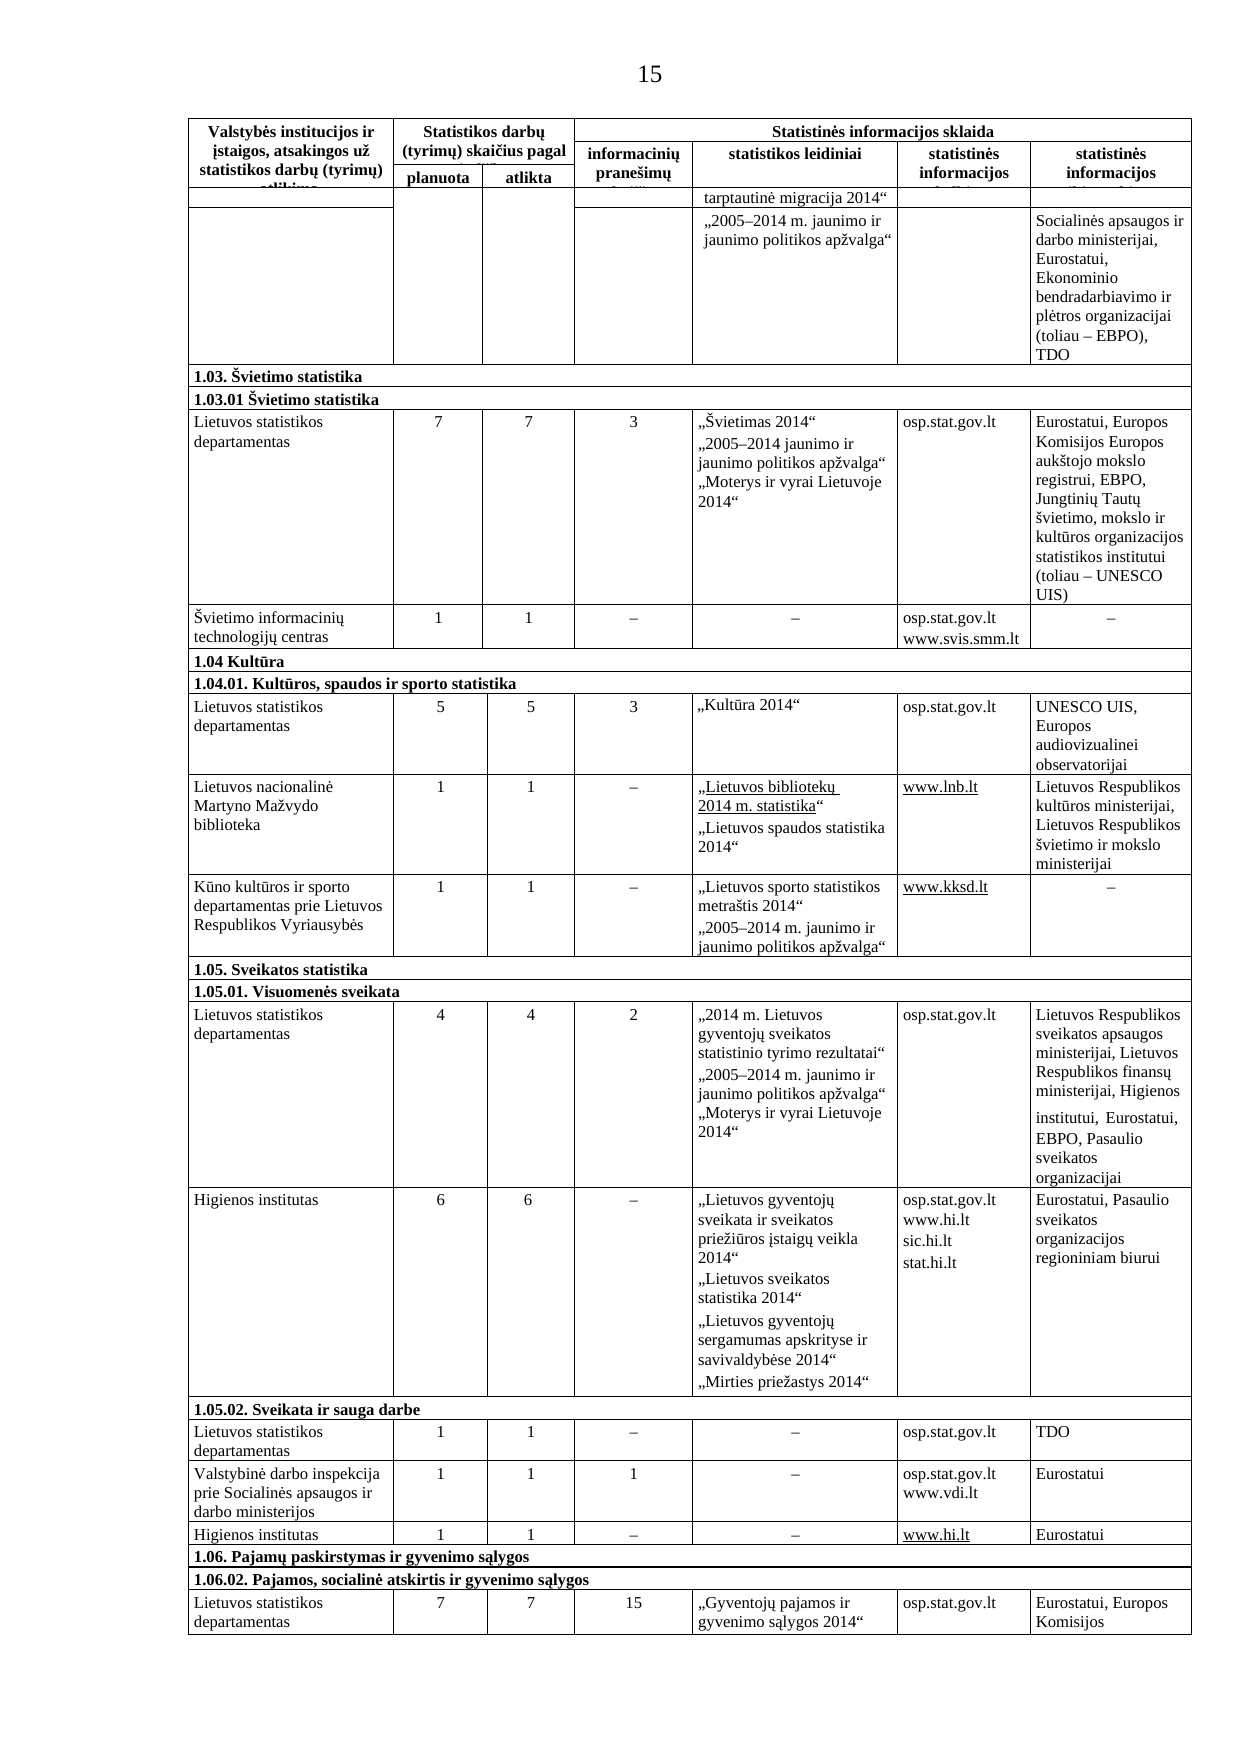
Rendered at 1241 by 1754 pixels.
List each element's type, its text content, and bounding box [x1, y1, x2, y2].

table_cell Eurostatui [1031, 1522, 1191, 1544]
table_cell Socialinės apsaugos ir darbo ministerijai, Eurostatui, Ekonominio bendradarbiavimo ir plėtros organizacijai (toliau – EBPO), TDO [1031, 208, 1191, 364]
table_cell [483, 188, 574, 364]
table_cell 1 [488, 1522, 574, 1544]
table_cell 3 [575, 410, 692, 604]
table_cell Eurostatui, Pasaulio sveikatos organizacijos regioniniam biurui [1031, 1188, 1191, 1396]
table_cell „Lietuvos sporto statistikos metraštis 2014“ „2005–2014 m. jaunimo ir jaunimo politikos apžvalga“ [693, 875, 897, 956]
table_cell Eurostatui [1031, 1461, 1191, 1521]
table_cell osp.stat.gov.lt [898, 1420, 1030, 1460]
table_cell „Mirties priežastys 2014“ [693, 1369, 897, 1396]
table_cell osp.stat.gov.lt www.vdi.lt [898, 1461, 1030, 1521]
table_cell 1.04 Kultūra [189, 649, 1191, 671]
table_cell osp.stat.gov.lt [898, 1590, 1030, 1634]
table_cell „Švietimas 2014“ „2005–2014 jaunimo ir jaunimo politikos apžvalga“ „Moterys ir vyrai Lietuvoje 2014“ [693, 410, 897, 604]
table_cell 6 [488, 1188, 574, 1396]
table_cell 7 [394, 1590, 487, 1634]
table_cell 1 [394, 605, 482, 648]
table_cell Higienos institutas [189, 1522, 393, 1544]
table_header Valstybės institucijos ir įstaigos, atsakingos už statistikos darbų (tyrimų) atlikimą [189, 119, 393, 187]
table_cell TDO [1031, 1420, 1191, 1460]
table_cell Valstybinė darbo inspekcija prie Socialinės apsaugos ir darbo ministerijos [189, 1461, 393, 1521]
table_cell Lietuvos statistikos departamentas [189, 188, 393, 207]
table_cell Lietuvos statistikos departamentas [189, 410, 393, 604]
table_cell 5 [394, 694, 487, 773]
table_cell – [1031, 605, 1191, 648]
table_cell osp.stat.gov.lt www.hi.lt sic.hi.lt stat.hi.lt [898, 1188, 1030, 1396]
table_cell UNESCO UIS, Europos audiovizualinei observatorijai [1031, 694, 1191, 773]
table_cell 1 [488, 1461, 574, 1521]
table_cell „Lietuvos gyventojų sveikata ir sveikatos priežiūros įstaigų veikla 2014“ „Lietuvos sveikatos statistika 2014“ [693, 1188, 897, 1307]
table_cell 4 [394, 1002, 487, 1187]
table_cell [394, 188, 482, 364]
table_cell osp.stat.gov.lt [898, 188, 1030, 207]
table_cell „Lietuvos gyventojų sergamumas apskrityse ir savivaldybėse 2014“ [693, 1308, 897, 1368]
table_cell osp.stat.gov.lt www.svis.smm.lt [898, 605, 1030, 648]
table_cell 1.05.02. Sveikata ir sauga darbe [189, 1397, 1191, 1418]
table_cell – [693, 605, 897, 648]
table_cell 1.06.02. Pajamos, socialinė atskirtis ir gyvenimo sąlygos [189, 1568, 1191, 1589]
table_cell 1.03.01 Švietimo statistika [189, 387, 1191, 409]
table_cell 7 [483, 410, 574, 604]
table_cell 1 [575, 1461, 692, 1521]
table_cell „2005–2014 m. jaunimo ir jaunimo politikos apžvalga“ [693, 208, 897, 364]
table_cell 1 [394, 775, 487, 873]
table_cell – [693, 1522, 897, 1544]
table_cell 1.04.01. Kultūros, spaudos ir sporto statistika [189, 672, 1191, 693]
table_cell statistinės informacijos skelbimas interneto svetainėse [898, 142, 1030, 187]
table_cell atlikta [483, 165, 574, 187]
table_cell [189, 208, 393, 364]
table_cell 1 [394, 1420, 487, 1460]
table_cell Lietuvos Respublikos sveikatos apsaugos ministerijai, Lietuvos Respublikos finansų ministerijai, Higienos institutui, Eurostatui, EBPO, Pasaulio sveikatos organizacijai [1031, 1002, 1191, 1187]
table_cell 15 [575, 188, 692, 207]
table_cell statistinės informacijos teikimas kitoms institucijoms ir įstaigoms [1031, 142, 1191, 187]
table_cell – [575, 1188, 692, 1396]
table_cell 4 [488, 1002, 574, 1187]
table_cell „2014 m. Lietuvos gyventojų sveikatos statistinio tyrimo rezultatai“ „2005–2014 m. jaunimo ir jaunimo politikos apžvalga“ „Moterys ir vyrai Lietuvoje 2014“ [693, 1002, 897, 1187]
table_cell 7 [488, 1590, 574, 1634]
table_cell – [1031, 875, 1191, 956]
table_cell planuota [394, 165, 482, 187]
table_header Statistinės informacijos sklaida [575, 119, 1191, 141]
table_cell 1.03. Švietimo statistika [189, 365, 1191, 386]
table_cell Švietimo informacinių technologijų centras [189, 605, 393, 648]
table_cell Eurostatui, Europos Komisijos Europos aukštojo mokslo registrui, EBPO, Jungtinių Tautų švietimo, mokslo ir kultūros organizacijos statistikos institutui (toliau – UNESCO UIS) [1031, 410, 1191, 604]
table_cell Lietuvos statistikos departamentas [189, 1002, 393, 1187]
table_cell – [575, 1522, 692, 1544]
table_cell Higienos institutas [189, 1188, 393, 1307]
table_cell Lietuvos statistikos departamentas [189, 1590, 393, 1634]
table_cell 2 [575, 1002, 692, 1187]
table_cell 1.06. Pajamų paskirstymas ir gyvenimo sąlygos [189, 1545, 1191, 1566]
table_cell 1 [394, 1522, 487, 1544]
table_cell – [575, 1420, 692, 1460]
table_cell 1 [394, 875, 487, 956]
table_cell [189, 1308, 393, 1368]
table_cell osp.stat.gov.lt [898, 410, 1030, 604]
table_cell 1 [488, 1420, 574, 1460]
table_cell 1 [488, 775, 574, 873]
table_cell 1.05. Sveikatos statistika [189, 957, 1191, 978]
table_cell Eurostatui, Europos Komisijos Ekonomikos ir finansų reikalų generaliniam direktoratui [1031, 1590, 1191, 1634]
table_cell „Gyventojų pajamos ir gyvenimo sąlygos 2014“ [693, 1590, 897, 1631]
table_cell – [693, 1461, 897, 1521]
table_cell 1 [394, 1461, 487, 1521]
table_cell tarptautinė migracija 2014“ [693, 188, 897, 207]
table_cell „Kultūra 2014“ [693, 694, 897, 773]
table_cell [575, 208, 692, 364]
table_cell [189, 1369, 393, 1396]
table_cell osp.stat.gov.lt [898, 694, 1030, 773]
table_cell – [575, 605, 692, 648]
table_cell Lietuvos nacionalinė Martyno Mažvydo biblioteka [189, 775, 393, 873]
table_cell [898, 208, 1030, 364]
table_cell www.kksd.lt [898, 875, 1030, 956]
table_cell www.hi.lt [898, 1522, 1030, 1544]
table_cell Lietuvos statistikos departamentas [189, 694, 393, 773]
table_cell www.lnb.lt [898, 775, 1030, 873]
table_cell 7 [394, 410, 482, 604]
table_cell Lietuvos Respublikos kultūros ministerijai, Lietuvos Respublikos švietimo ir mokslo ministerijai [1031, 775, 1191, 873]
table_cell – [693, 1420, 897, 1460]
table_cell – [575, 775, 692, 873]
table_header Statistikos darbų (tyrimų) skaičius pagal periodiškumą [394, 119, 574, 164]
table_cell 1.05.01. Visuomenės sveikata [189, 980, 1191, 1001]
table_cell Kūno kultūros ir sporto departamentas prie Lietuvos Respublikos Vyriausybės [189, 875, 393, 956]
table_cell 6 [394, 1188, 487, 1396]
table_cell Lietuvos statistikos departamentas [189, 1420, 393, 1460]
table_cell 1 [483, 605, 574, 648]
table_cell 1 [488, 875, 574, 956]
table_cell osp.stat.gov.lt [898, 1002, 1030, 1187]
table_cell 15 [575, 1590, 692, 1634]
table_cell 5 [488, 694, 574, 773]
table_cell informacinių pranešimų skaičius [575, 142, 692, 187]
table_cell „Lietuvos bibliotekų 2014 m. statistika“ „Lietuvos spaudos statistika 2014“ [693, 775, 897, 873]
table_cell statistikos leidiniai [693, 142, 897, 187]
table_cell 3 [575, 694, 692, 773]
table_cell Lietuvos Respublikos ūkio ministerijai, [1031, 188, 1191, 207]
table_cell – [575, 875, 692, 956]
